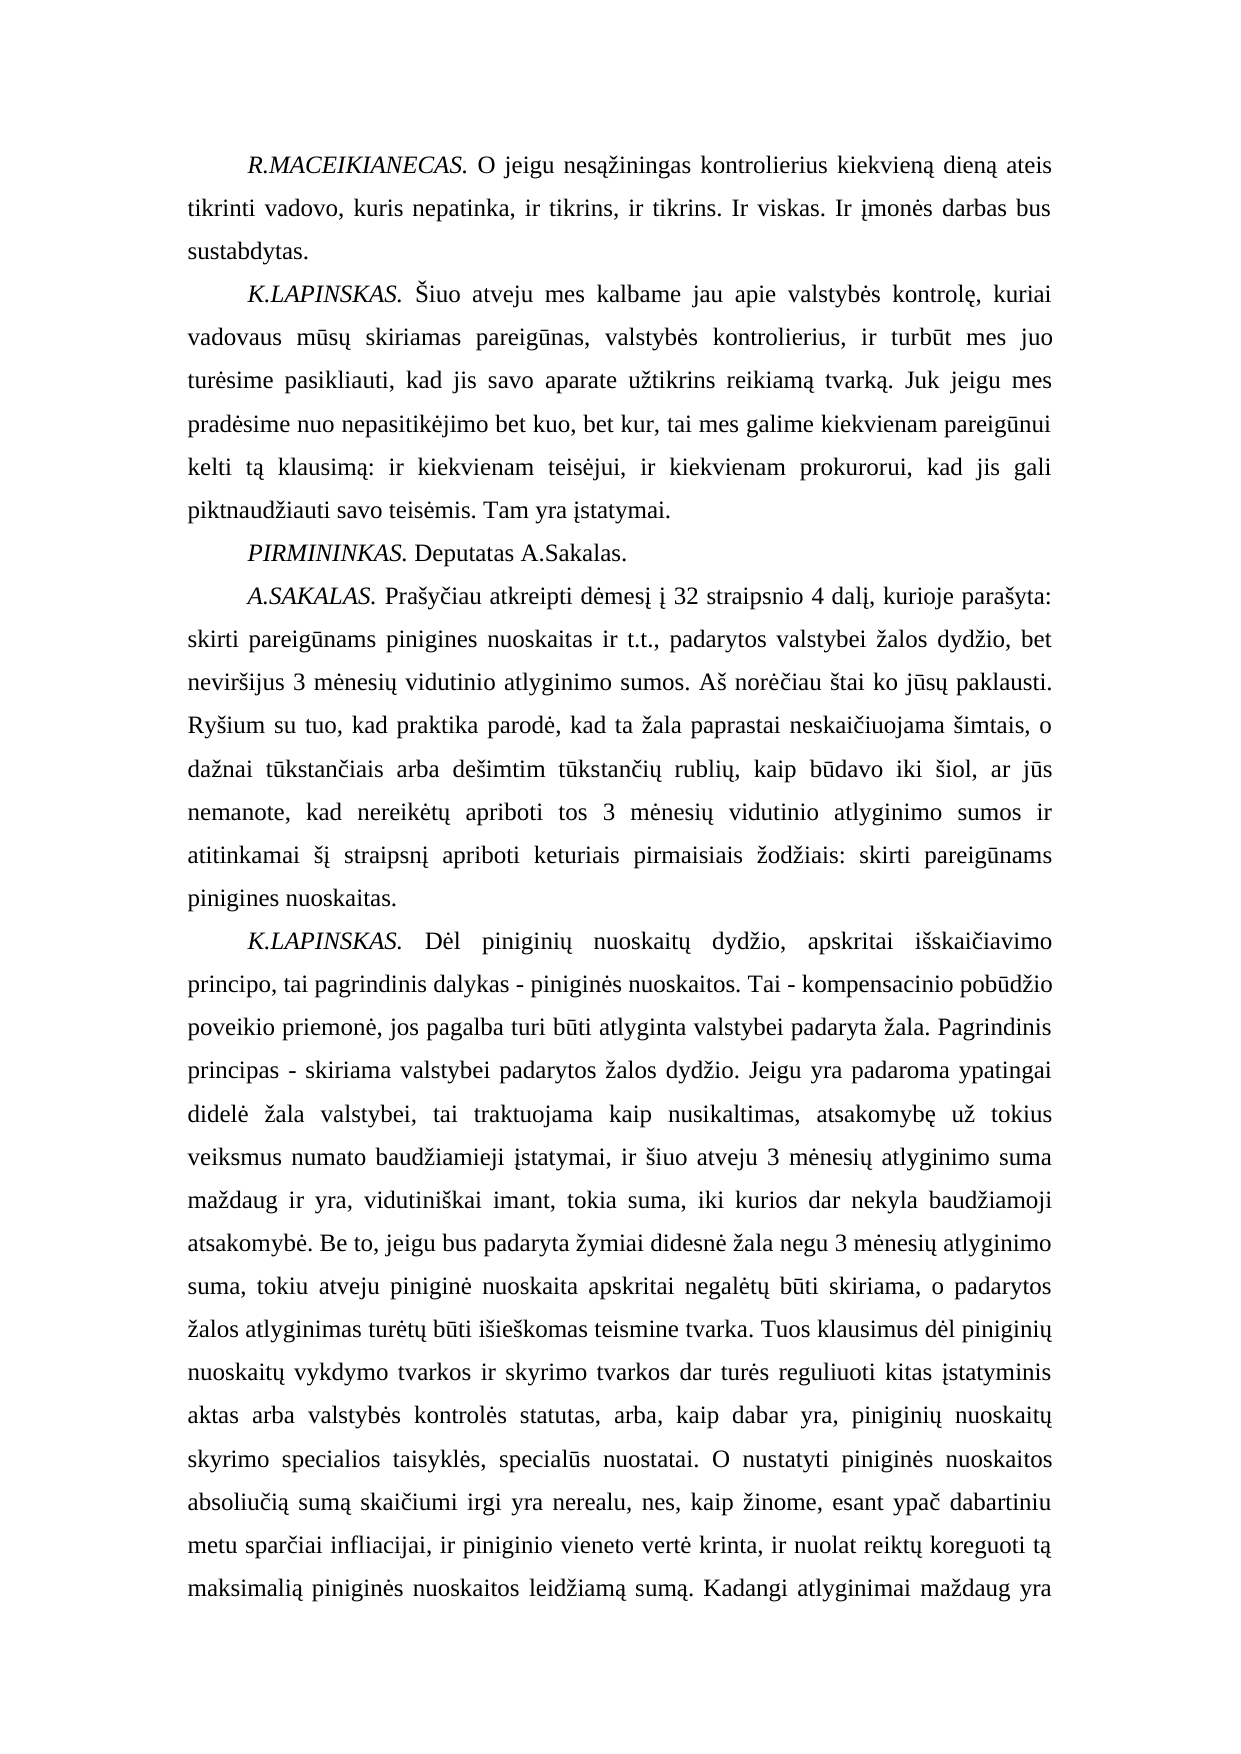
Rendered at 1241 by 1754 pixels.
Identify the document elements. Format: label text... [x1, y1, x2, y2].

text A.SAKALAS. Prašyčiau atkreipti dėmesį į 32 straipsnio 4 dalį, kurioje parašyta: skirti pareigūnams pinigines nuoskaitas ir t.t., padarytos valstybei žalos dydžio, bet neviršijus 3 mėnesių vidutinio atlyginimo sumos. Aš norė­čiau štai ko jūsų paklausti. Ryšium su tuo, kad praktika parodė, kad ta žala paprastai neskaičiuojama šimtais, o dažnai tūkstančiais arba dešimtim tūks­tančių rublių, kaip būdavo iki šiol, ar jūs nemanote, kad nereikėtų apriboti tos 3 mėnesių vidutinio atlyginimo sumos ir atitinkamai šį straipsnį apriboti keturiais pirmaisiais žodžiais: skirti pareigūnams pinigines nuoskaitas. [187, 581, 1053, 912]
text PIRMININKAS. Deputatas A.Sakalas. [187, 538, 1053, 567]
text R.MACEIKIANECAS. O jeigu nesąžiningas kontrolierius kiekvieną dieną ateis tikrinti vadovo, kuris nepatinka, ir tikrins, ir tikrins. Ir viskas. Ir įmonės darbas bus sustabdytas. [187, 150, 1053, 265]
text K.LAPINSKAS. Dėl piniginių nuoskaitų dydžio, apskritai išskaičiavimo principo, tai pagrindinis dalykas - piniginės nuoskaitos. Tai - kompensaci­nio pobūdžio poveikio priemonė, jos pagalba turi būti atlyginta valstybei padaryta žala. Pagrindinis principas - skiriama valstybei padarytos žalos dydžio. Jeigu yra padaroma ypatingai didelė žala valstybei, tai traktuojama kaip nusikaltimas, atsakomybę už tokius veiksmus numato baudžiamieji įstatymai, ir šiuo atveju 3 mėnesių atlyginimo suma maždaug ir yra, viduti­niškai imant, tokia suma, iki kurios dar nekyla baudžiamoji atsakomybė. Be to, jeigu bus padaryta žymiai didesnė žala negu 3 mėnesių atlyginimo suma, tokiu atveju piniginė nuoskaita apskritai negalėtų būti skiriama, o padarytos žalos atlyginimas turėtų būti išieškomas teismine tvarka. Tuos klausimus dėl piniginių nuoskaitų vykdymo tvarkos ir skyrimo tvarkos dar turės reguliuoti kitas įstatyminis aktas arba valstybės kontrolės statutas, arba, kaip dabar yra, piniginių nuoskaitų skyrimo specialios taisyklės, specialūs nuostatai. O nus­tatyti piniginės nuoskaitos absoliučią sumą skaičiumi irgi yra nerealu, nes, kaip žinome, esant ypač dabartiniu metu sparčiai infliacijai, ir piniginio vieneto vertė krinta, ir nuolat reiktų koreguoti tą maksimalią piniginės nuoskaitos leidžiamą sumą. Kadangi atlyginimai maždaug yra [187, 926, 1053, 1602]
text K.LAPINSKAS. Šiuo atveju mes kalbame jau apie valstybės kontrolę, kuriai vadovaus mūsų skiriamas pareigūnas, valstybės kontrolierius, ir tur­būt mes juo turėsime pasikliauti, kad jis savo aparate užtikrins reikiamą tvarką. Juk jeigu mes pradėsime nuo nepasitikėjimo bet kuo, bet kur, tai mes galime kiekvienam pareigūnui kelti tą klausimą: ir kiekvienam teisėjui, ir kiekvienam prokurorui, kad jis gali piktnaudžiauti savo teisėmis. Tam yra įstatymai. [187, 279, 1053, 524]
